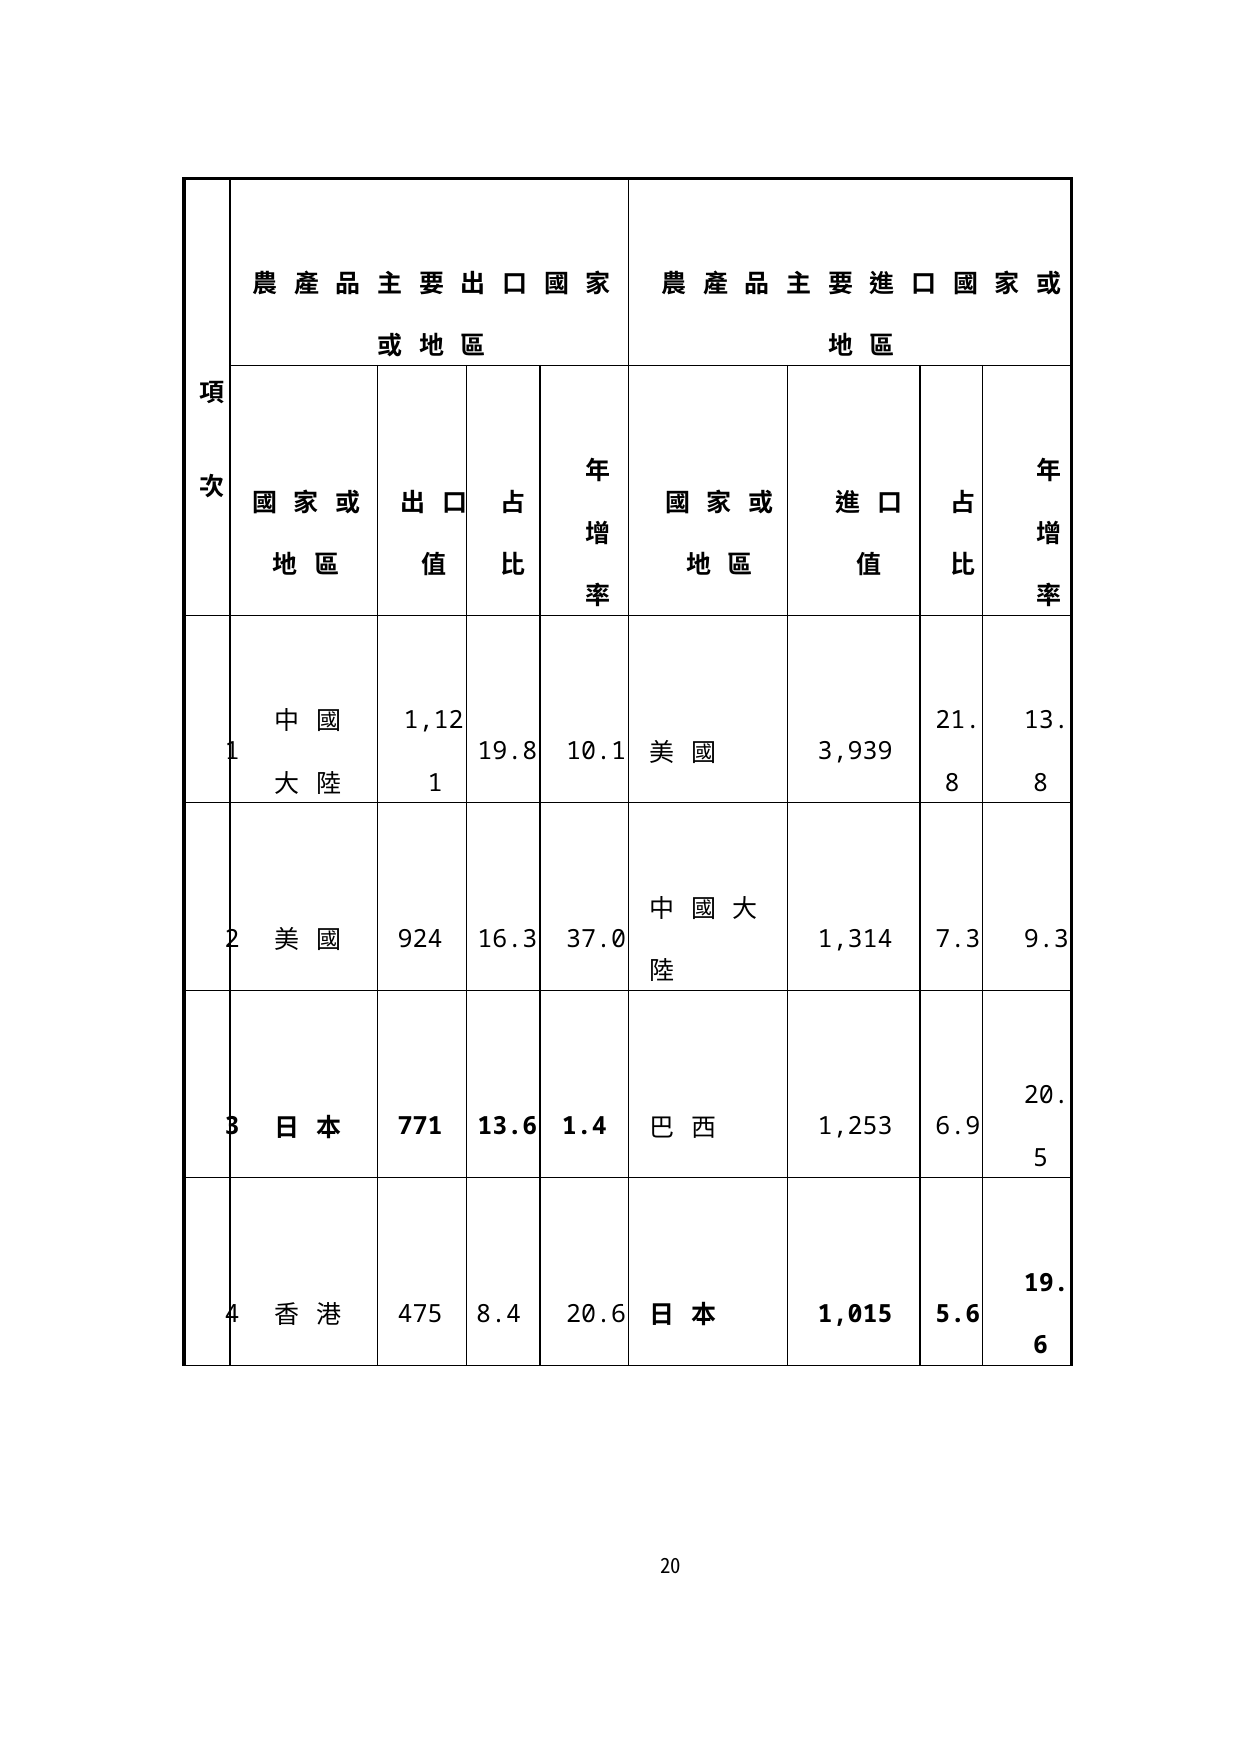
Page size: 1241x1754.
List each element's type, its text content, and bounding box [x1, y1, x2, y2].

table_cell 6.9 [921, 991, 982, 1177]
table_cell 9.3 [983, 803, 1070, 990]
table_cell 1,253 [788, 991, 919, 1177]
table_cell 1,121 [378, 616, 466, 802]
table_cell 3,939 [788, 616, 919, 802]
table_cell 771 [378, 991, 466, 1177]
table_cell 1,314 [788, 803, 919, 990]
table_cell 10.1 [541, 616, 628, 802]
table_cell 美國 [231, 803, 377, 990]
table_cell 16.3 [467, 803, 539, 990]
table_cell 8.4 [467, 1178, 539, 1365]
table_cell 7.3 [921, 803, 982, 990]
table_cell 日本 [629, 1178, 787, 1365]
table_cell 1,015 [788, 1178, 919, 1365]
table_cell 20.5 [983, 991, 1070, 1177]
table_cell 13.8 [983, 616, 1070, 802]
table_cell 進口值 [788, 366, 919, 615]
table_cell 21.8 [921, 616, 982, 802]
table_cell 日本 [231, 991, 377, 1177]
table_cell 年增率 [983, 366, 1070, 615]
table_cell 中國大陸 [629, 803, 787, 990]
table_cell 924 [378, 803, 466, 990]
table_header 農產品主要進口國家或地區 [629, 180, 1070, 365]
table_cell 巴西 [629, 991, 787, 1177]
table_cell 19.6 [983, 1178, 1070, 1365]
table_cell 國家或地區 [231, 366, 377, 615]
table_cell 1 [186, 616, 229, 802]
table_cell 占比 [467, 366, 539, 615]
table_cell 年增率 [541, 366, 628, 615]
table_header 農產品主要出口國家或地區 [231, 180, 628, 365]
table_cell 19.8 [467, 616, 539, 802]
table_cell 1.4 [541, 991, 628, 1177]
table_cell 占比 [921, 366, 982, 615]
table_cell 出口值 [378, 366, 466, 615]
table_cell 20.6 [541, 1178, 628, 1365]
table_cell 2 [186, 803, 229, 990]
table_cell 3 [186, 991, 229, 1177]
table_cell 5.6 [921, 1178, 982, 1365]
table_header 項 次 [186, 180, 229, 615]
table_cell 香港 [231, 1178, 377, 1365]
table_cell 中國大陸 [231, 616, 377, 802]
table_cell 475 [378, 1178, 466, 1365]
table_cell 國家或地區 [629, 366, 787, 615]
table_cell 13.6 [467, 991, 539, 1177]
table_cell 4 [186, 1178, 229, 1365]
table_cell 37.0 [541, 803, 628, 990]
table_cell 美國 [629, 616, 787, 802]
